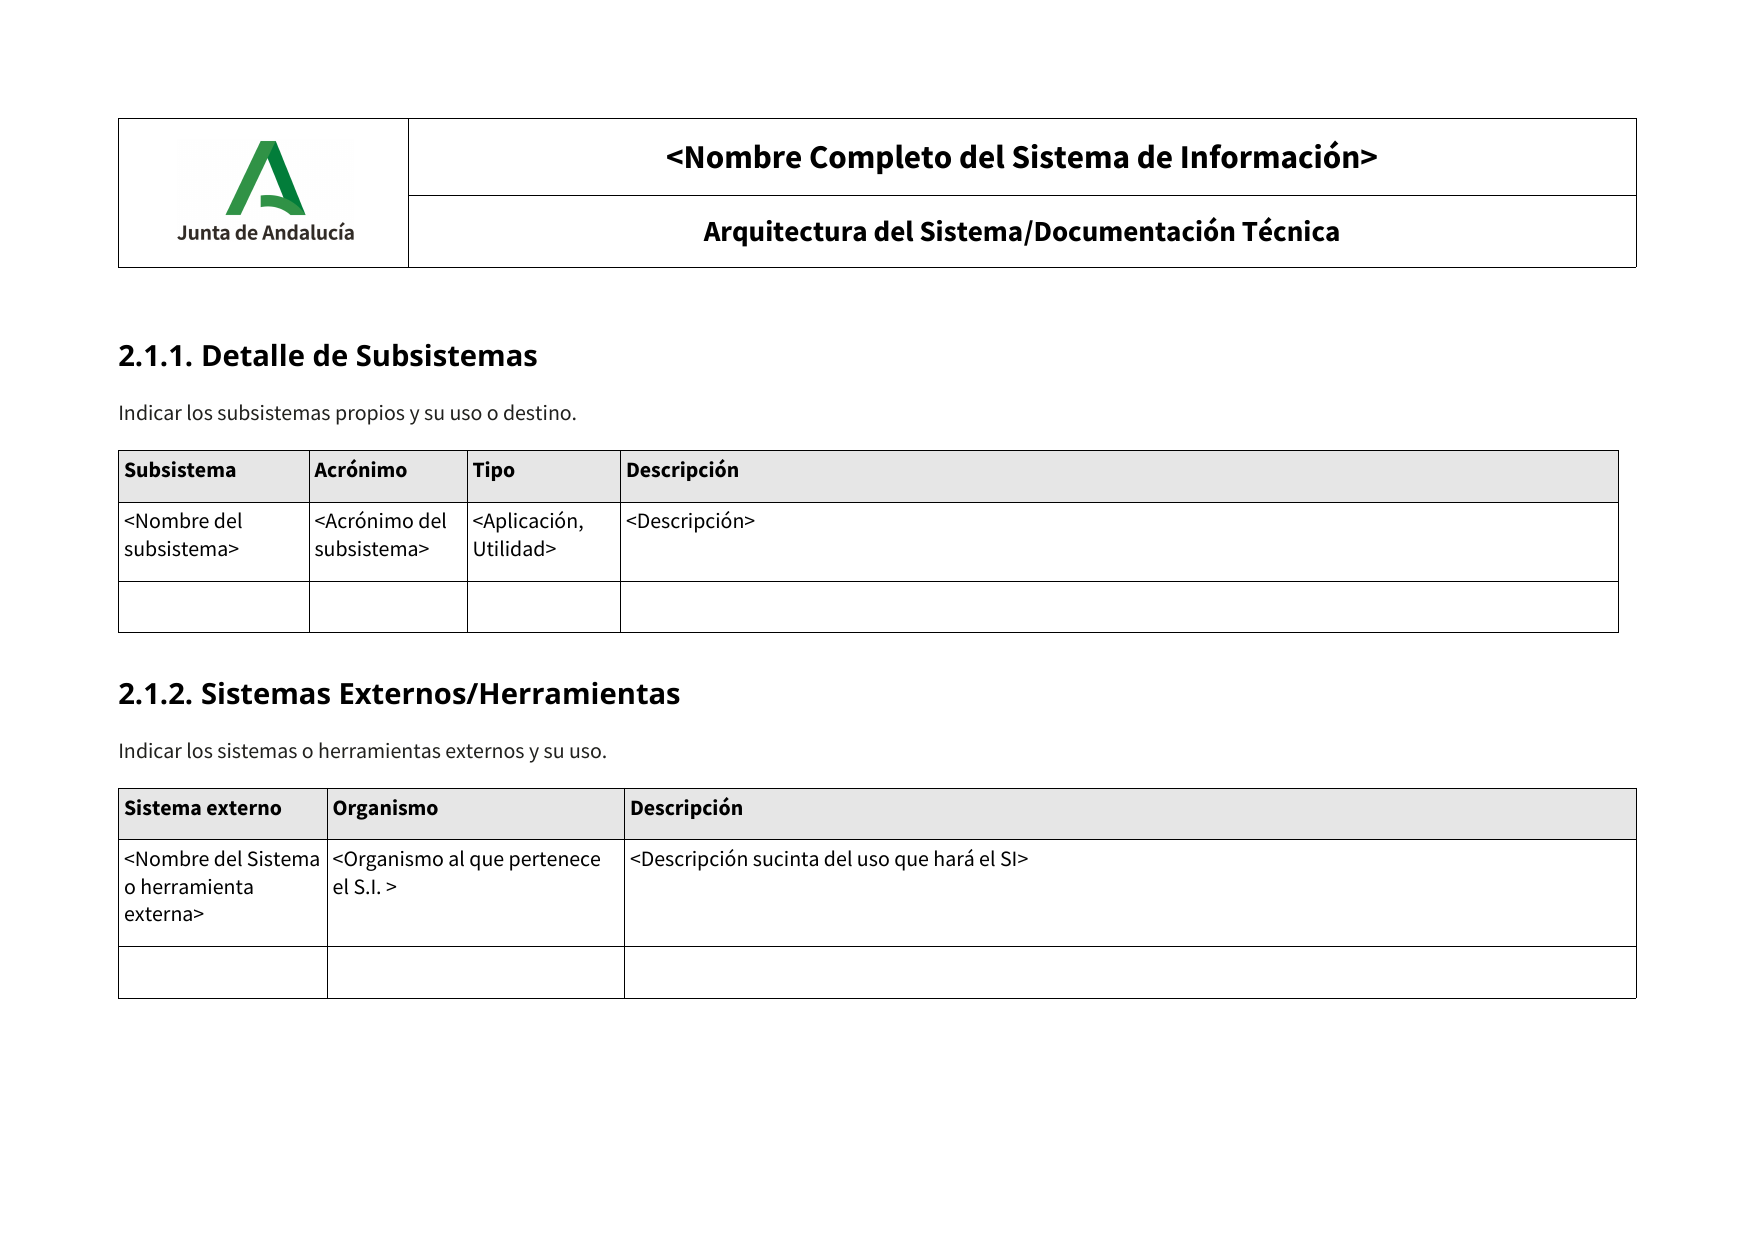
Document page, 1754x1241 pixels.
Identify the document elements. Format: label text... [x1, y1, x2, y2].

table_cell [468, 582, 620, 632]
subtitle Sistemas Externos/Herramientas [118, 673, 1636, 713]
table_cell <Acrónimo del subsistema> [310, 503, 467, 581]
text Indicar los sistemas o herramientas externos y su uso. [118, 737, 1636, 764]
table_cell <Nombre del Sistema o herramienta externa> [119, 840, 327, 946]
table_cell [625, 947, 1636, 997]
table_header Descripción [625, 789, 1636, 839]
table_header Descripción [621, 451, 1618, 502]
table_cell <Descripción> [621, 503, 1618, 581]
table_header Sistema externo [119, 789, 327, 839]
table_header Organismo [328, 789, 624, 839]
table_cell [119, 582, 309, 632]
subtitle Detalle de Subsistemas [118, 336, 1636, 375]
table_cell [328, 947, 624, 997]
table_cell <Organismo al que pertenece el S.I. > [328, 840, 624, 946]
table_cell [119, 947, 327, 997]
picture [176, 139, 355, 242]
table_cell [310, 582, 467, 632]
table_header Acrónimo [310, 451, 467, 502]
text Indicar los subsistemas propios y su uso o destino. [118, 399, 1636, 426]
table_cell <Nombre del subsistema> [119, 503, 309, 581]
table_header Tipo [468, 451, 620, 502]
table_cell <Aplicación, Utilidad> [468, 503, 620, 581]
table_cell [621, 582, 1618, 632]
table_cell <Descripción sucinta del uso que hará el SI> [625, 840, 1636, 946]
table_header Subsistema [119, 451, 309, 502]
